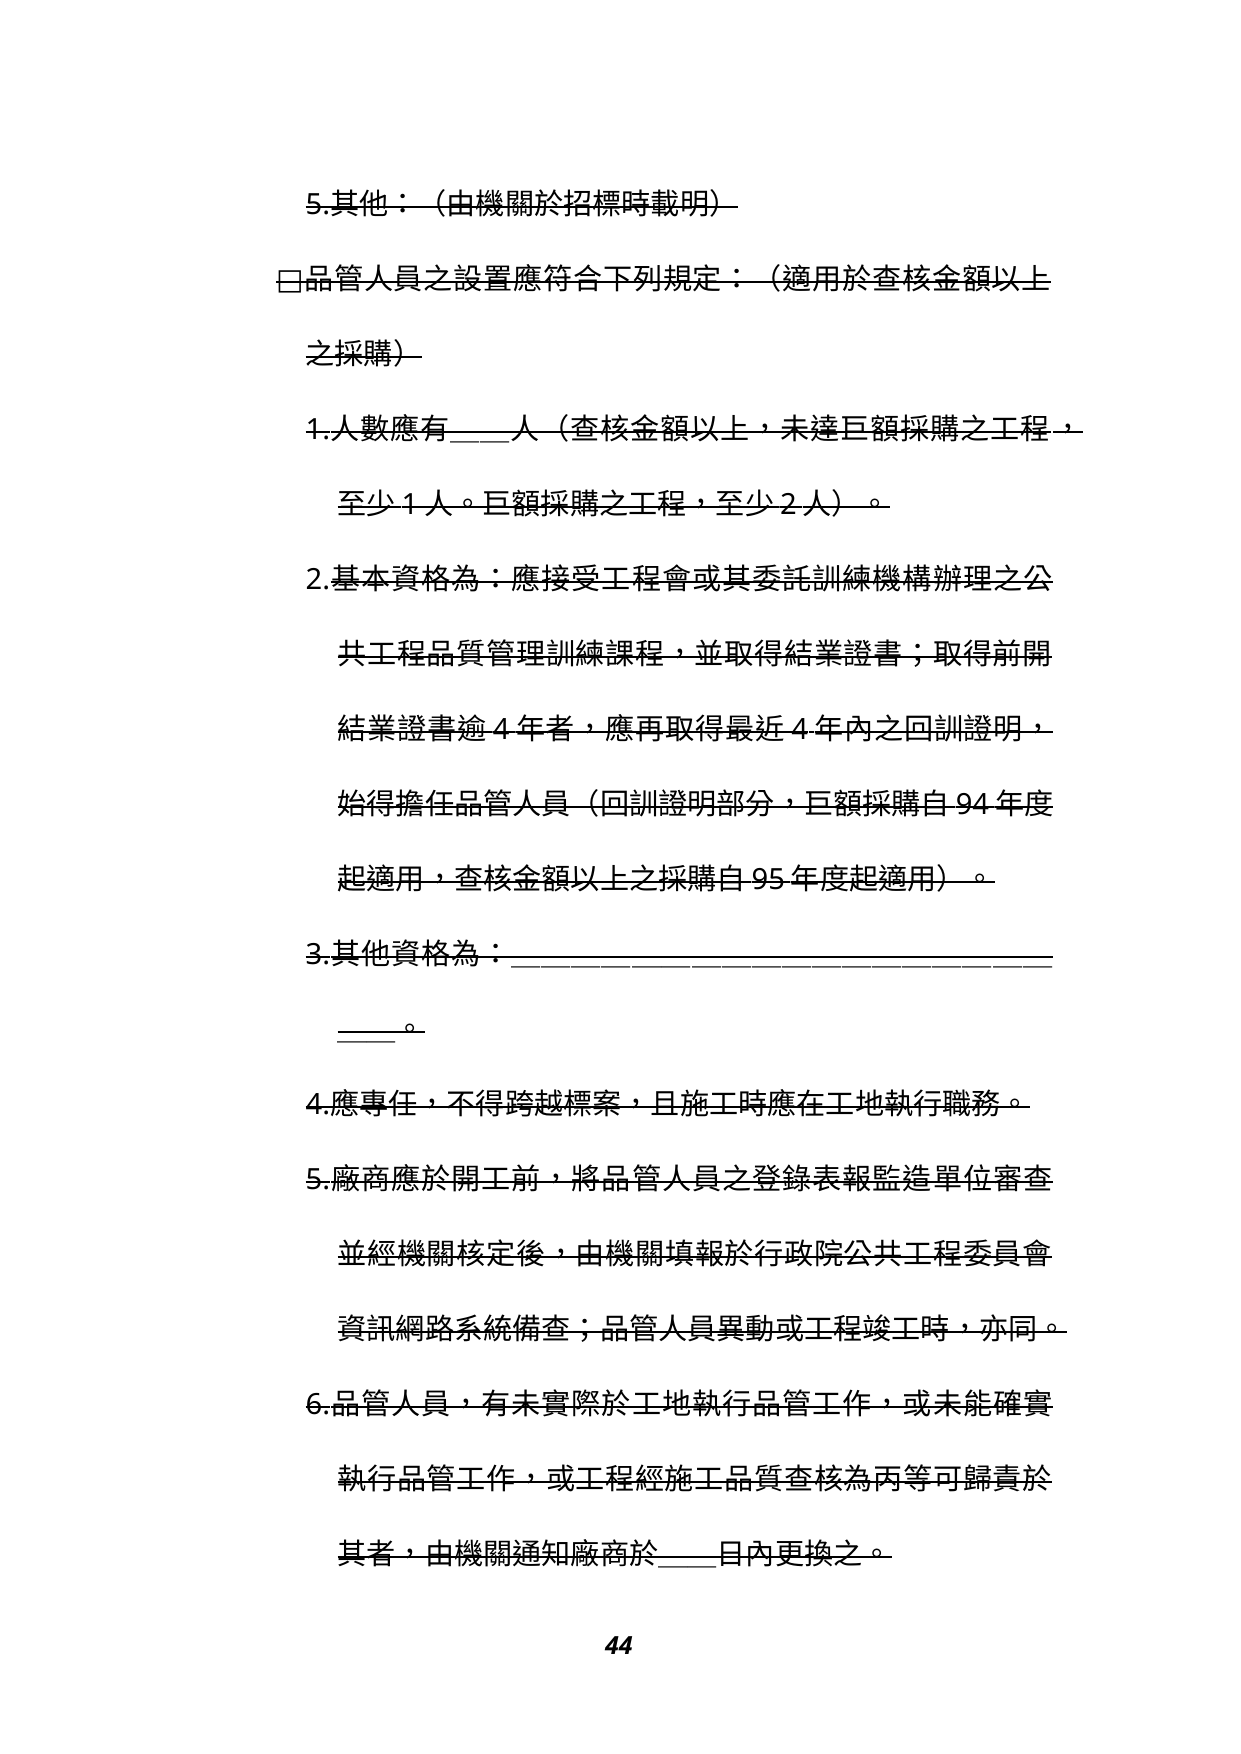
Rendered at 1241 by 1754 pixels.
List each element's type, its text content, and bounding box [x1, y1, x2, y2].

text 3.其他資格為：＿＿＿＿＿＿＿＿＿＿＿＿＿＿＿＿＿＿＿＿。 [305, 914, 1053, 1064]
text 1.人數應有＿＿人（查核金額以上，未達巨額採購之工程，至少1人。巨額採購之工程，至少2人）。 [305, 389, 1053, 539]
text 6.品管人員，有未實際於工地執行品管工作，或未能確實執行品管工作，或工程經施工品質查核為丙等可歸責於其者，由機關通知廠商於＿＿日內更換之。 [305, 1364, 1053, 1589]
text 5.廠商應於開工前，將品管人員之登錄表報監造單位審查並經機關核定後，由機關填報於行政院公共工程委員會資訊網路系統備查；品管人員異動或工程竣工時，亦同。 [305, 1139, 1053, 1364]
text 4.應專任，不得跨越標案，且施工時應在工地執行職務。 [305, 1064, 1053, 1139]
text □品管人員之設置應符合下列規定：（適用於查核金額以上之採購） [276, 239, 1053, 389]
text 5.其他：（由機關於招標時載明） [305, 164, 1053, 239]
text 2.基本資格為：應接受工程會或其委託訓練機構辦理之公共工程品質管理訓練課程，並取得結業證書；取得前開結業證書逾4年者，應再取得最近4年內之回訓證明，始得擔任品管人員（回訓證明部分，巨額採購自94年度起適用，查核金額以上之採購自95年度起適用）。 [305, 539, 1053, 914]
